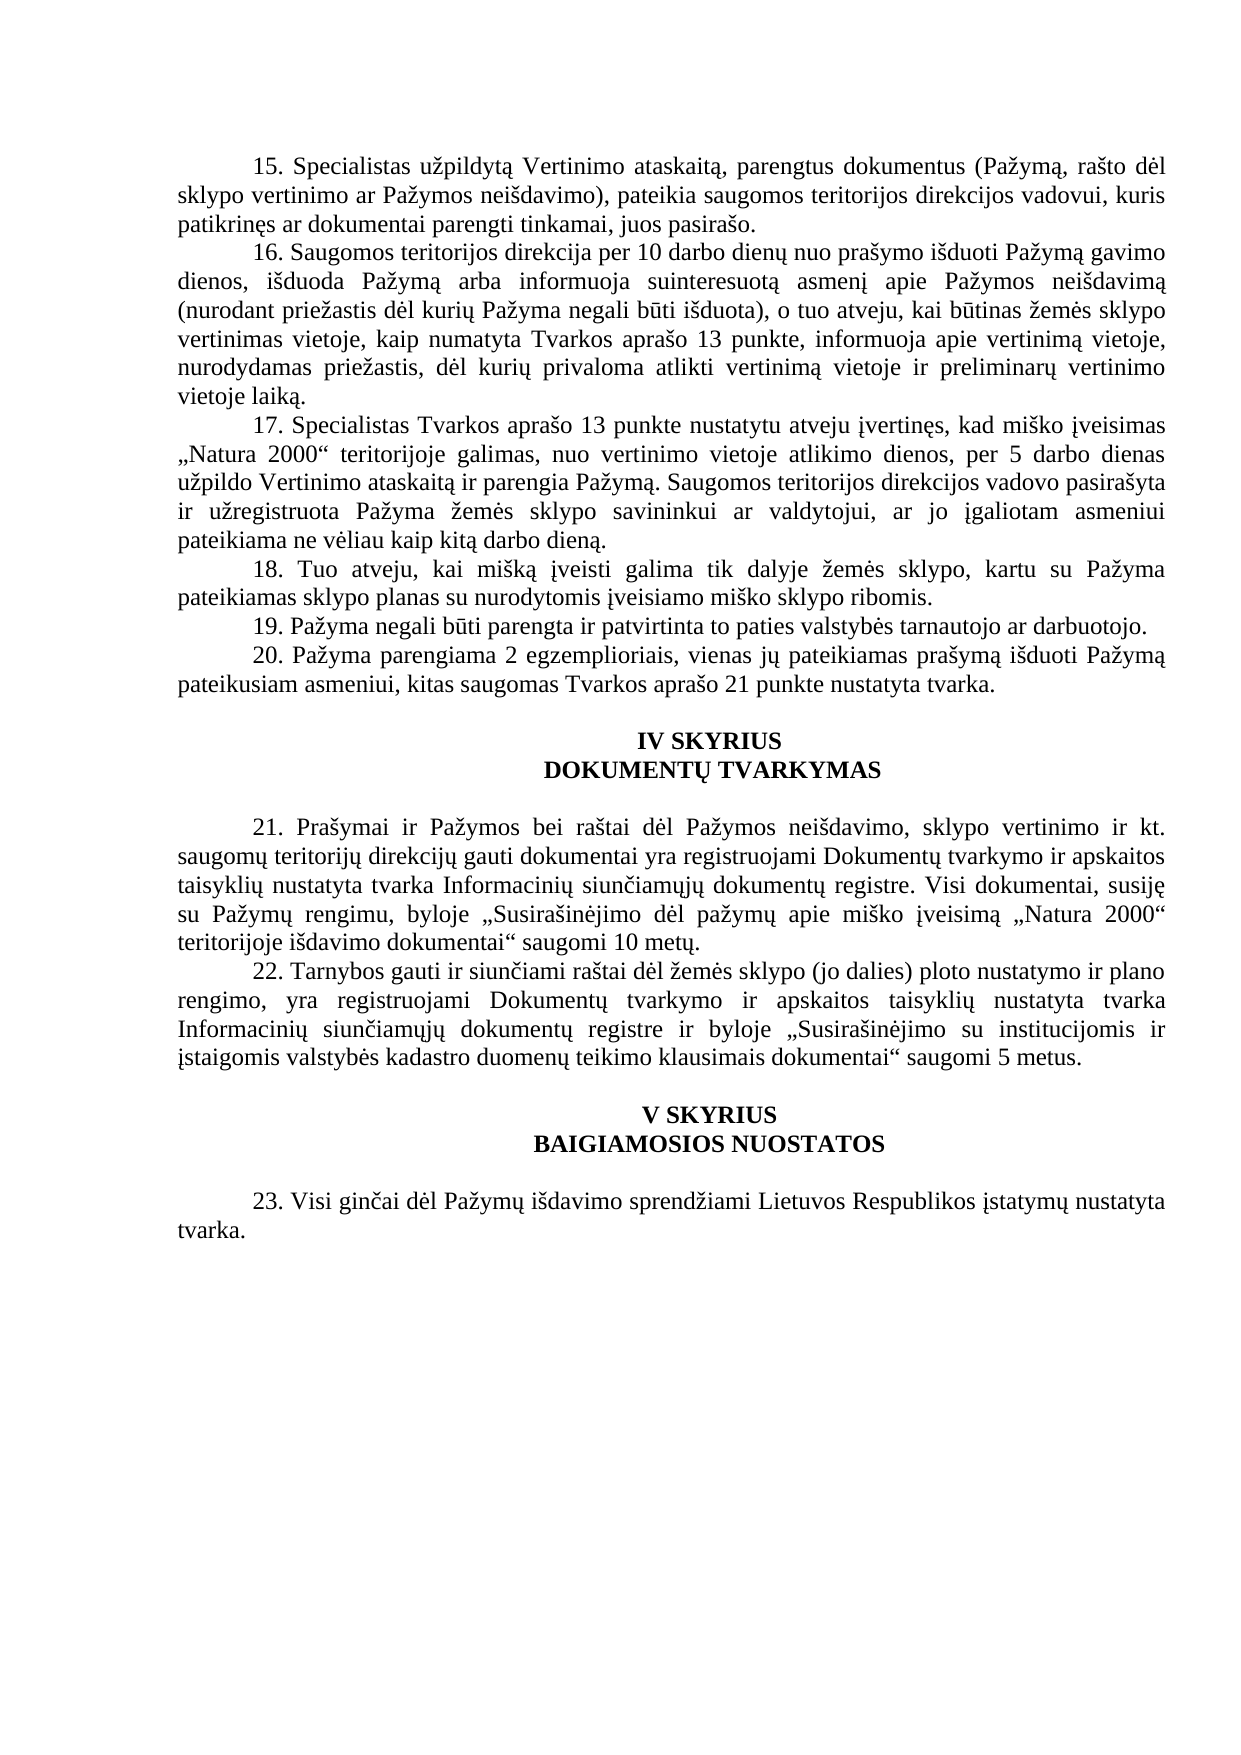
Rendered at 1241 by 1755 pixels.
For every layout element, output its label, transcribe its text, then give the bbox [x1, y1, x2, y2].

text 17. Specialistas Tvarkos aprašo 13 punkte nustatytu atveju įvertinęs, kad miško įveisimas „Natura 2000“ teritorijoje galimas, nuo vertinimo vietoje atlikimo dienos, per 5 darbo dienas užpildo Vertinimo ataskaitą ir parengia Pažymą. Saugomos teritorijos direkcijos vadovo pasirašyta ir užregistruota Pažyma žemės sklypo savininkui ar valdytojui, ar jo įgaliotam asmeniui pateikiama ne vėliau kaip kitą darbo dieną. [177, 410, 1167, 554]
text 19. Pažyma negali būti parengta ir patvirtinta to paties valstybės tarnautojo ar darbuotojo. [177, 611, 1167, 640]
text 22. Tarnybos gauti ir siunčiami raštai dėl žemės sklypo (jo dalies) ploto nustatymo ir plano rengimo, yra registruojami Dokumentų tvarkymo ir apskaitos taisyklių nustatyta tvarka Informacinių siunčiamųjų dokumentų registre ir byloje „Susirašinėjimo su institucijomis ir įstaigomis valstybės kadastro duomenų teikimo klausimais dokumentai“ saugomi 5 metus. [177, 956, 1167, 1071]
text 15. Specialistas užpildytą Vertinimo ataskaitą, parengtus dokumentus (Pažymą, rašto dėl sklypo vertinimo ar Pažymos neišdavimo), pateikia saugomos teritorijos direkcijos vadovui, kuris patikrinęs ar dokumentai parengti tinkamai, juos pasirašo. [177, 151, 1167, 237]
text BAIGIAMOSIOS NUOSTATOS [177, 1129, 1167, 1157]
text 18. Tuo atveju, kai mišką įveisti galima tik dalyje žemės sklypo, kartu su Pažyma pateikiamas sklypo planas su nurodytomis įveisiamo miško sklypo ribomis. [177, 554, 1167, 611]
text 21. Prašymai ir Pažymos bei raštai dėl Pažymos neišdavimo, sklypo vertinimo ir kt. saugomų teritorijų direkcijų gauti dokumentai yra registruojami Dokumentų tvarkymo ir apskaitos taisyklių nustatyta tvarka Informacinių siunčiamųjų dokumentų registre. Visi dokumentai, susiję su Pažymų rengimu, byloje „Susirašinėjimo dėl pažymų apie miško įveisimą „Natura 2000“ teritorijoje išdavimo dokumentai“ saugomi 10 metų. [177, 812, 1167, 956]
text 16. Saugomos teritorijos direkcija per 10 darbo dienų nuo prašymo išduoti Pažymą gavimo dienos, išduoda Pažymą arba informuoja suinteresuotą asmenį apie Pažymos neišdavimą (nurodant priežastis dėl kurių Pažyma negali būti išduota), o tuo atveju, kai būtinas žemės sklypo vertinimas vietoje, kaip numatyta Tvarkos aprašo 13 punkte, informuoja apie vertinimą vietoje, nurodydamas priežastis, dėl kurių privaloma atlikti vertinimą vietoje ir preliminarų vertinimo vietoje laiką. [177, 237, 1167, 410]
text 23. Visi ginčai dėl Pažymų išdavimo sprendžiami Lietuvos Respublikos įstatymų nustatyta tvarka. [177, 1186, 1167, 1244]
text DOKUMENTŲ TVARKYMAS [177, 755, 1167, 784]
text V SKYRIUS [177, 1100, 1167, 1129]
text 20. Pažyma parengiama 2 egzemplioriais, vienas jų pateikiamas prašymą išduoti Pažymą pateikusiam asmeniui, kitas saugomas Tvarkos aprašo 21 punkte nustatyta tvarka. [177, 640, 1167, 697]
text IV SKYRIUS [177, 726, 1167, 755]
